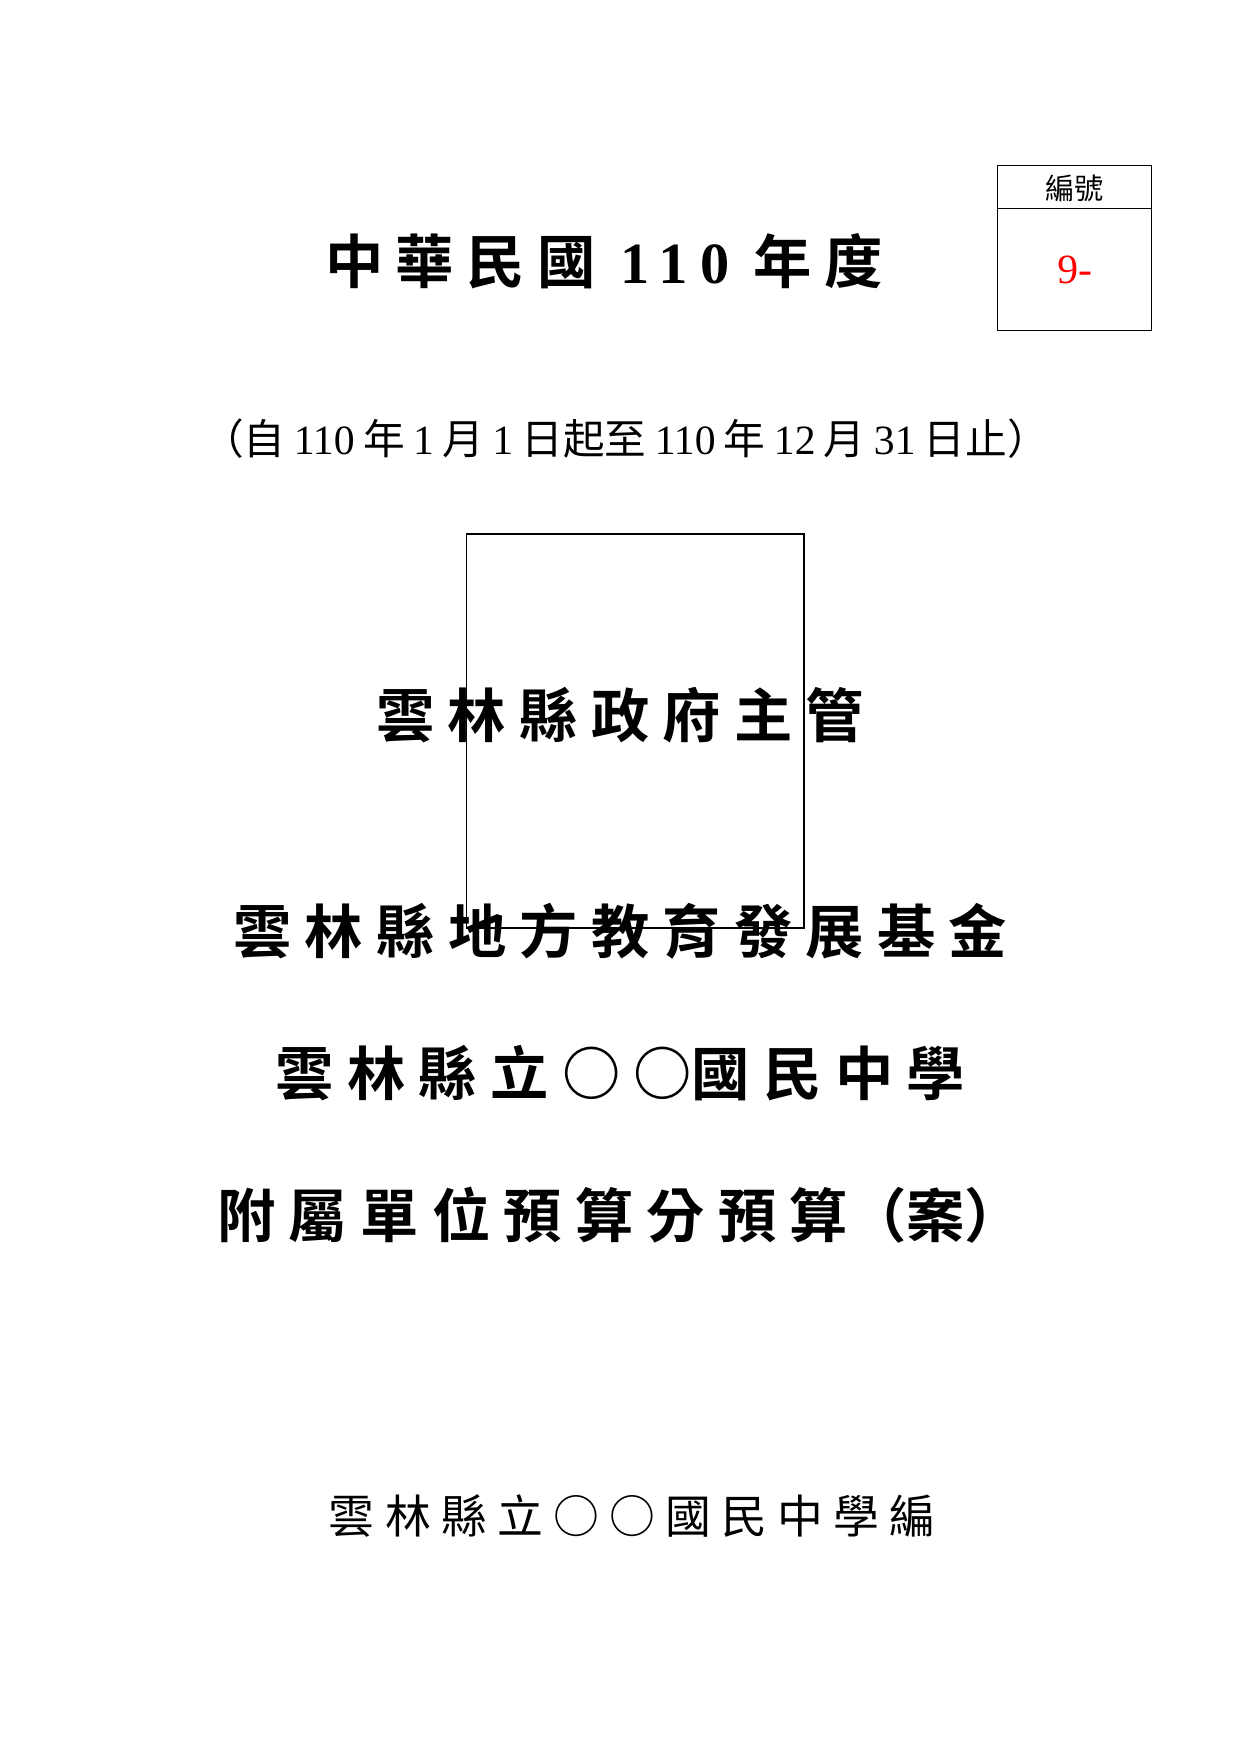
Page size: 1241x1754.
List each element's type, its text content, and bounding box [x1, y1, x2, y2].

text （自110年1月1日起至110年12月31日止） [148, 399, 1092, 474]
text 雲 林 縣 政 府 主 管 [805, 655, 1092, 768]
text 雲 林 縣 政 府 主 管 [148, 655, 466, 768]
text 雲 林 縣 立 ○ ○ 國 民 中 學 編 [148, 1476, 1092, 1551]
subtitle 雲 林 縣 地 方 教 育 發 展 基 金 [148, 872, 1092, 984]
subtitle 雲 林 縣 立 ○ ○國 民 中 學 [148, 1014, 1092, 1126]
text 中華民國110年度 [148, 202, 997, 314]
table_header 編號 [998, 166, 1151, 208]
table_cell 9- [998, 209, 1151, 330]
subtitle 附 屬 單 位 預 算 分 預 算（案） [148, 1155, 1092, 1268]
